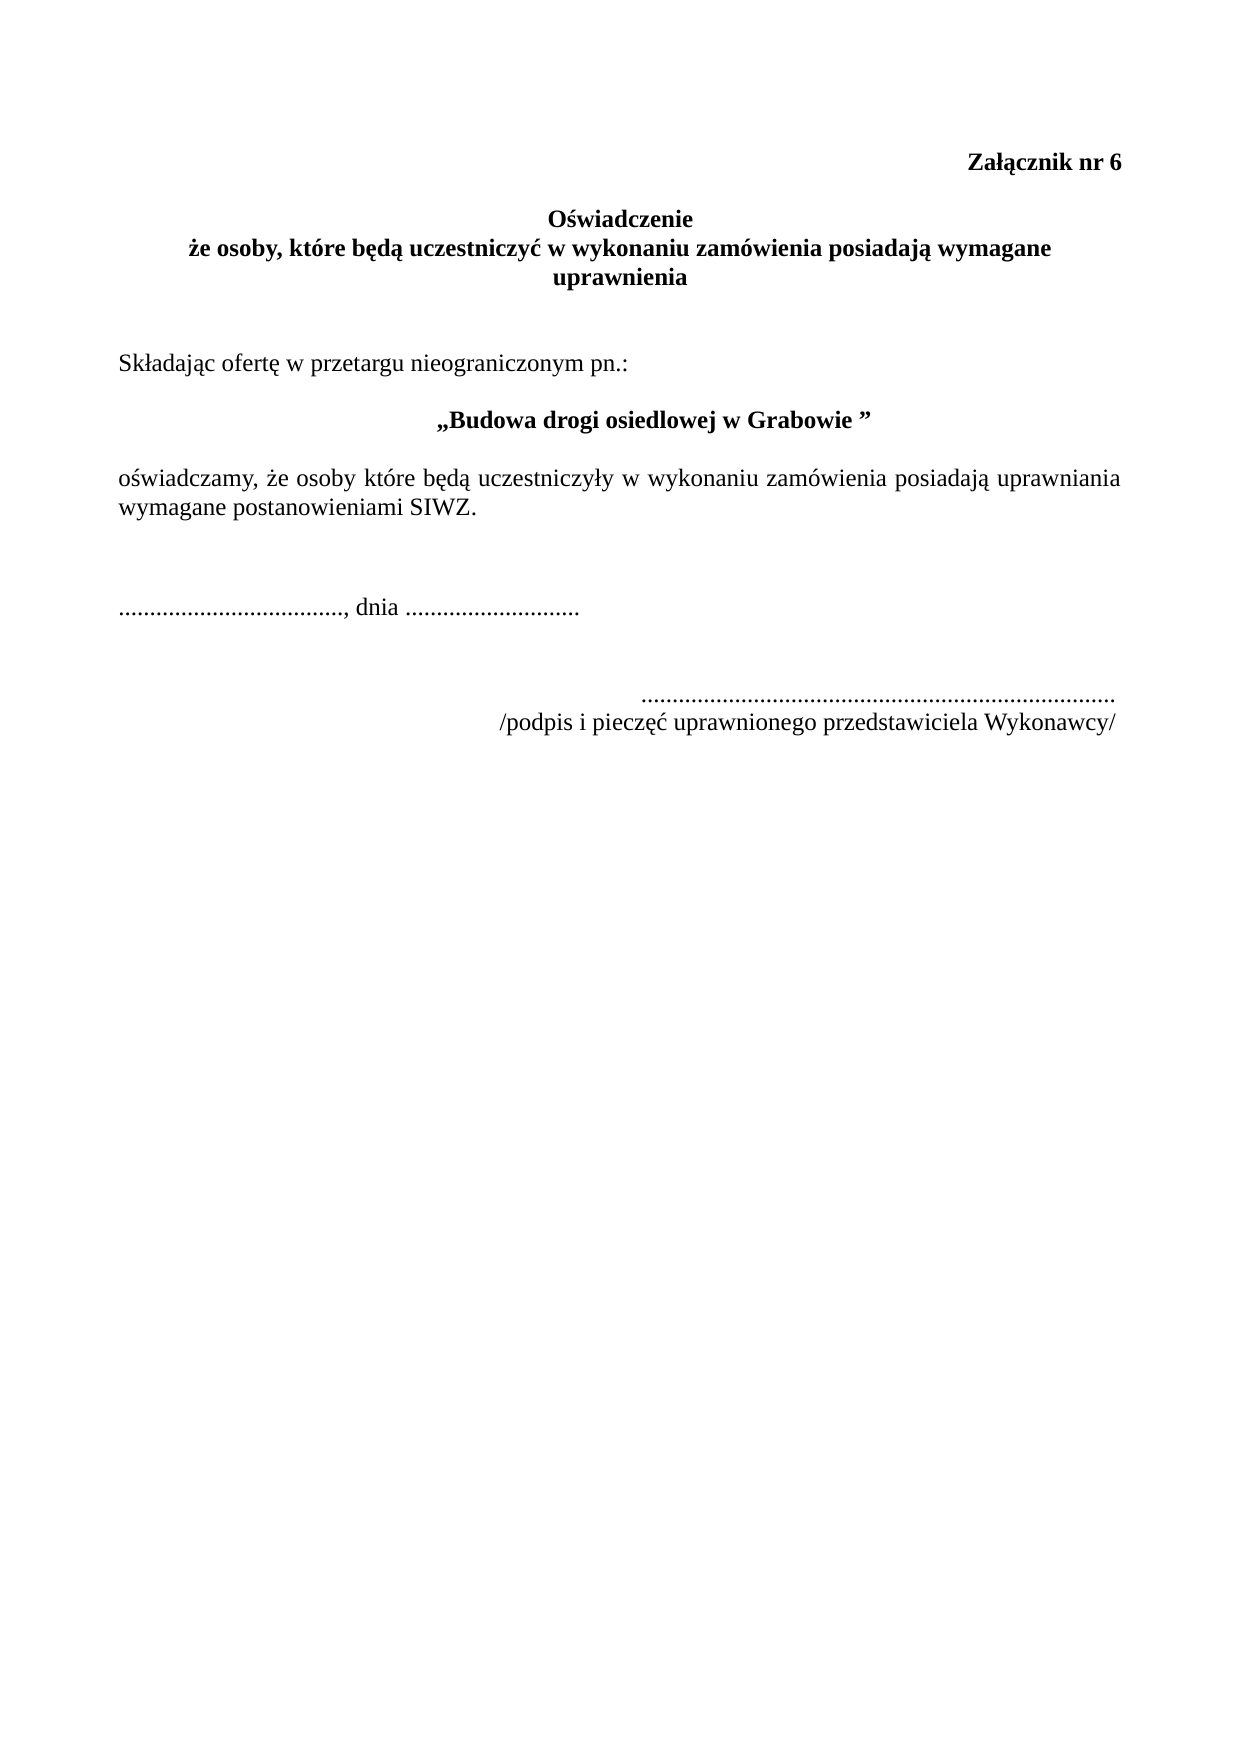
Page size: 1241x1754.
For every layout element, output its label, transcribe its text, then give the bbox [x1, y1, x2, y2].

text Składając ofertę w przetargu nieograniczonym pn.: [118, 348, 1122, 377]
text /podpis i pieczęć uprawnionego przedstawiciela Wykonawcy/ [118, 707, 1122, 736]
text oświadczamy, że osoby które będą uczestniczyły w wykonaniu zamówienia posiadają uprawniania wymagane postanowieniami SIWZ. [118, 463, 1122, 521]
text że osoby, które będą uczestniczyć w wykonaniu zamówienia posiadają wymagane uprawnienia [118, 233, 1122, 291]
text ............................................................................ [118, 679, 1122, 707]
text „Budowa drogi osiedlowej w Grabowie ” [118, 406, 1122, 434]
text Oświadczenie [118, 204, 1122, 233]
text ...................................., dnia ............................ [118, 592, 1122, 621]
text Załącznik nr 6 [118, 147, 1122, 176]
